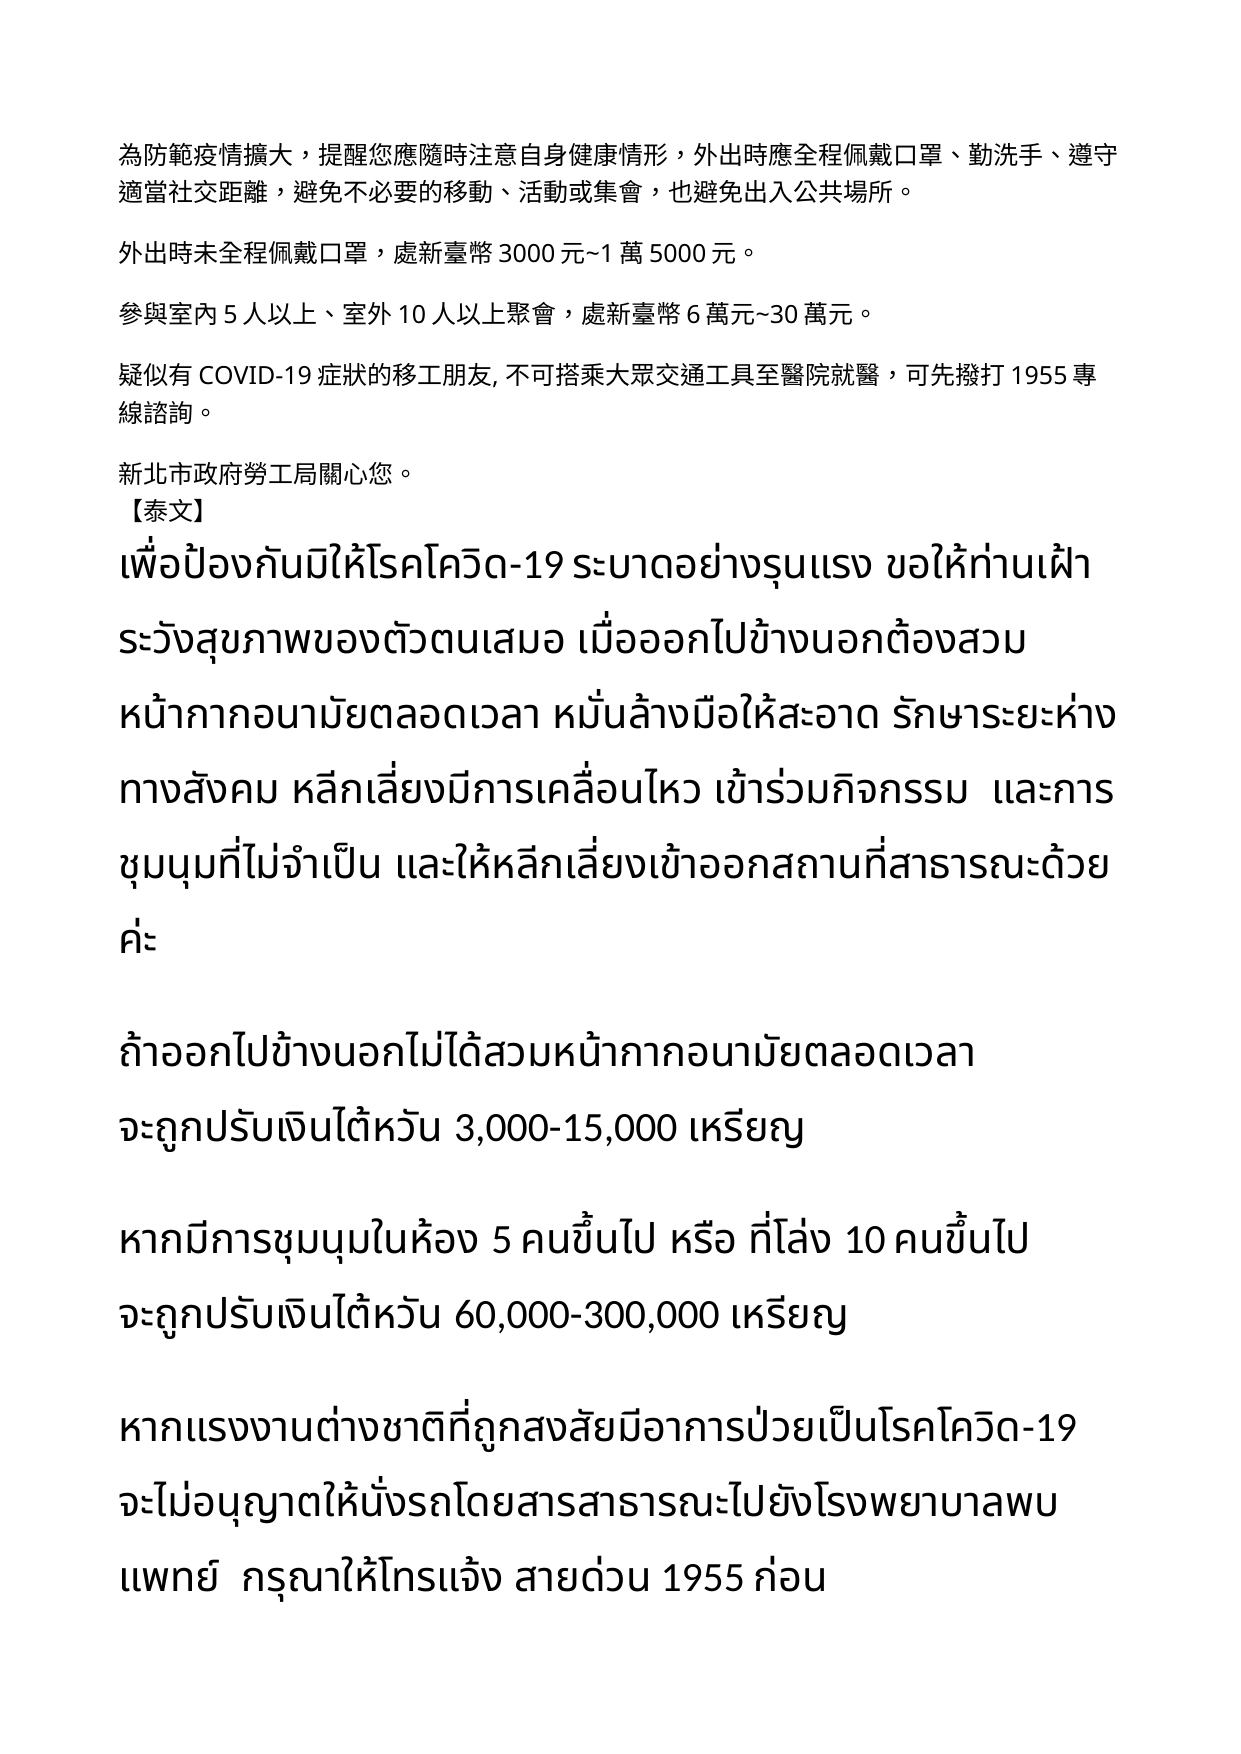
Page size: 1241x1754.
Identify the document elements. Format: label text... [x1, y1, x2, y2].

text 為防範疫情擴大，提醒您應隨時注意自身健康情形，外出時應全程佩戴口罩、勤洗手、遵守適當社交距離，避免不必要的移動、活動或集會，也避免出入公共場所。 [118, 135, 1122, 210]
text หากมีการชุมนุมในห้อง 5คนขึ้นไป หรือ ที่โล่ง 10คนขึ้นไป [118, 1203, 1122, 1278]
text 疑似有COVID-19症狀的移工朋友, 不可搭乘大眾交通工具至醫院就醫，可先撥打1955專線諮詢。 [118, 355, 1122, 430]
text จะถูกปรับเงินไต้หวัน 3,000-15,000 เหรียญ [118, 1091, 1122, 1166]
text 新北市政府勞工局關心您。 [118, 453, 1122, 491]
text ถ้าออกไปข้างนอกไม่ได้สวมหน้ากากอนามัยตลอดเวลา [118, 1016, 1122, 1091]
text จะถูกปรับเงินไต้หวัน 60,000-300,000 เหรียญ [118, 1278, 1122, 1353]
text 參與室內5人以上、室外10人以上聚會，處新臺幣6萬元~30萬元。 [118, 294, 1122, 332]
text 外出時未全程佩戴口罩，處新臺幣3000元~1萬5000元。 [118, 233, 1122, 271]
text หากแรงงานต่างชาติที่ถูกสงสัยมีอาการป่วยเป็นโรคโควิด-19 จะไม่อนุญาตให้นั่งรถโดยสารสาธารณะไปยังโรงพยาบาลพบแพทย์ กรุณาให้โทรแจ้ง สายด่วน1955ก่อน [118, 1391, 1122, 1616]
text เพื่อป้องกันมิให้โรคโควิด-19ระบาดอย่างรุนแรง ขอให้ท่านเฝ้าระวังสุขภาพของตัวตนเสมอ เมื่อออกไปข้างนอกต้องสวมหน้ากากอนามัยตลอดเวลา หมั่นล้างมือให้สะอาด รักษาระยะห่างทางสังคม หลีกเลี่ยงมีการเคลื่อนไหว เข้าร่วมกิจกรรม และการชุมนุมที่ไม่จำเป็น และให้หลีกเลี่ยงเข้าออกสถานที่สาธารณะด้วยค่ะ [118, 528, 1122, 978]
text 【泰文】 [118, 491, 1122, 528]
